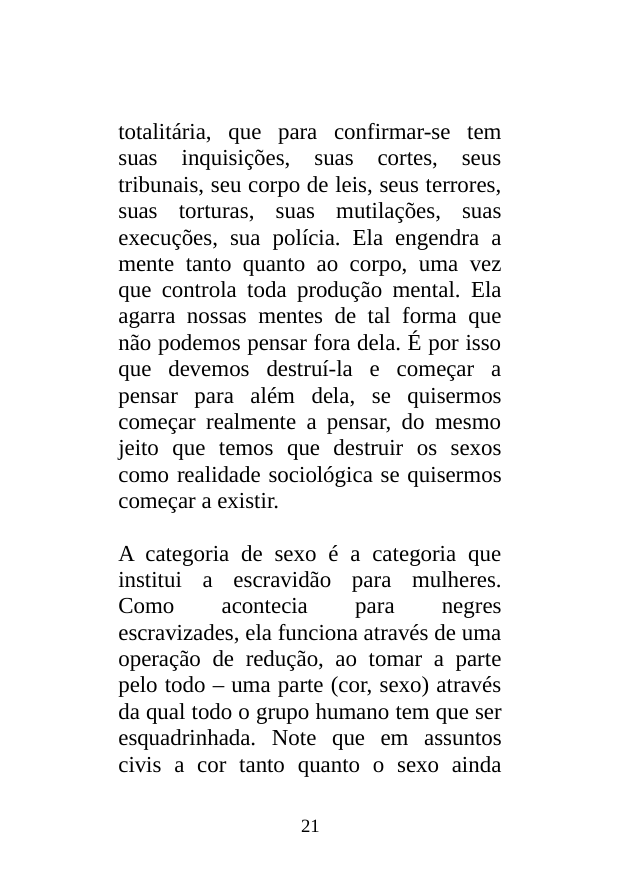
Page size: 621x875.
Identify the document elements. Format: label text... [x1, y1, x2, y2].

text A categoria de sexo é a categoria que institui a escravidão para mulheres. Como acontecia para negres escravizades, ela funciona através de uma operação de redução, ao tomar a parte pelo todo – uma parte (cor, sexo) através da qual todo o grupo humano tem que ser esquadrinhada. Note que em assuntos civis a cor tanto quanto o sexo ainda [118, 540, 502, 777]
text totalitária, que para confirmar-se tem suas inquisições, suas cortes, seus tribunais, seu corpo de leis, seus terrores, suas torturas, suas mutilações, suas execuções, sua polícia. Ela engendra a mente tanto quanto ao corpo, uma vez que controla toda produção mental. Ela agarra nossas mentes de tal forma que não podemos pensar fora dela. É por isso que devemos destruí-la e começar a pensar para além dela, se quisermos começar realmente a pensar, do mesmo jeito que temos que destruir os sexos como realidade sociológica se quisermos começar a existir. [118, 118, 502, 513]
